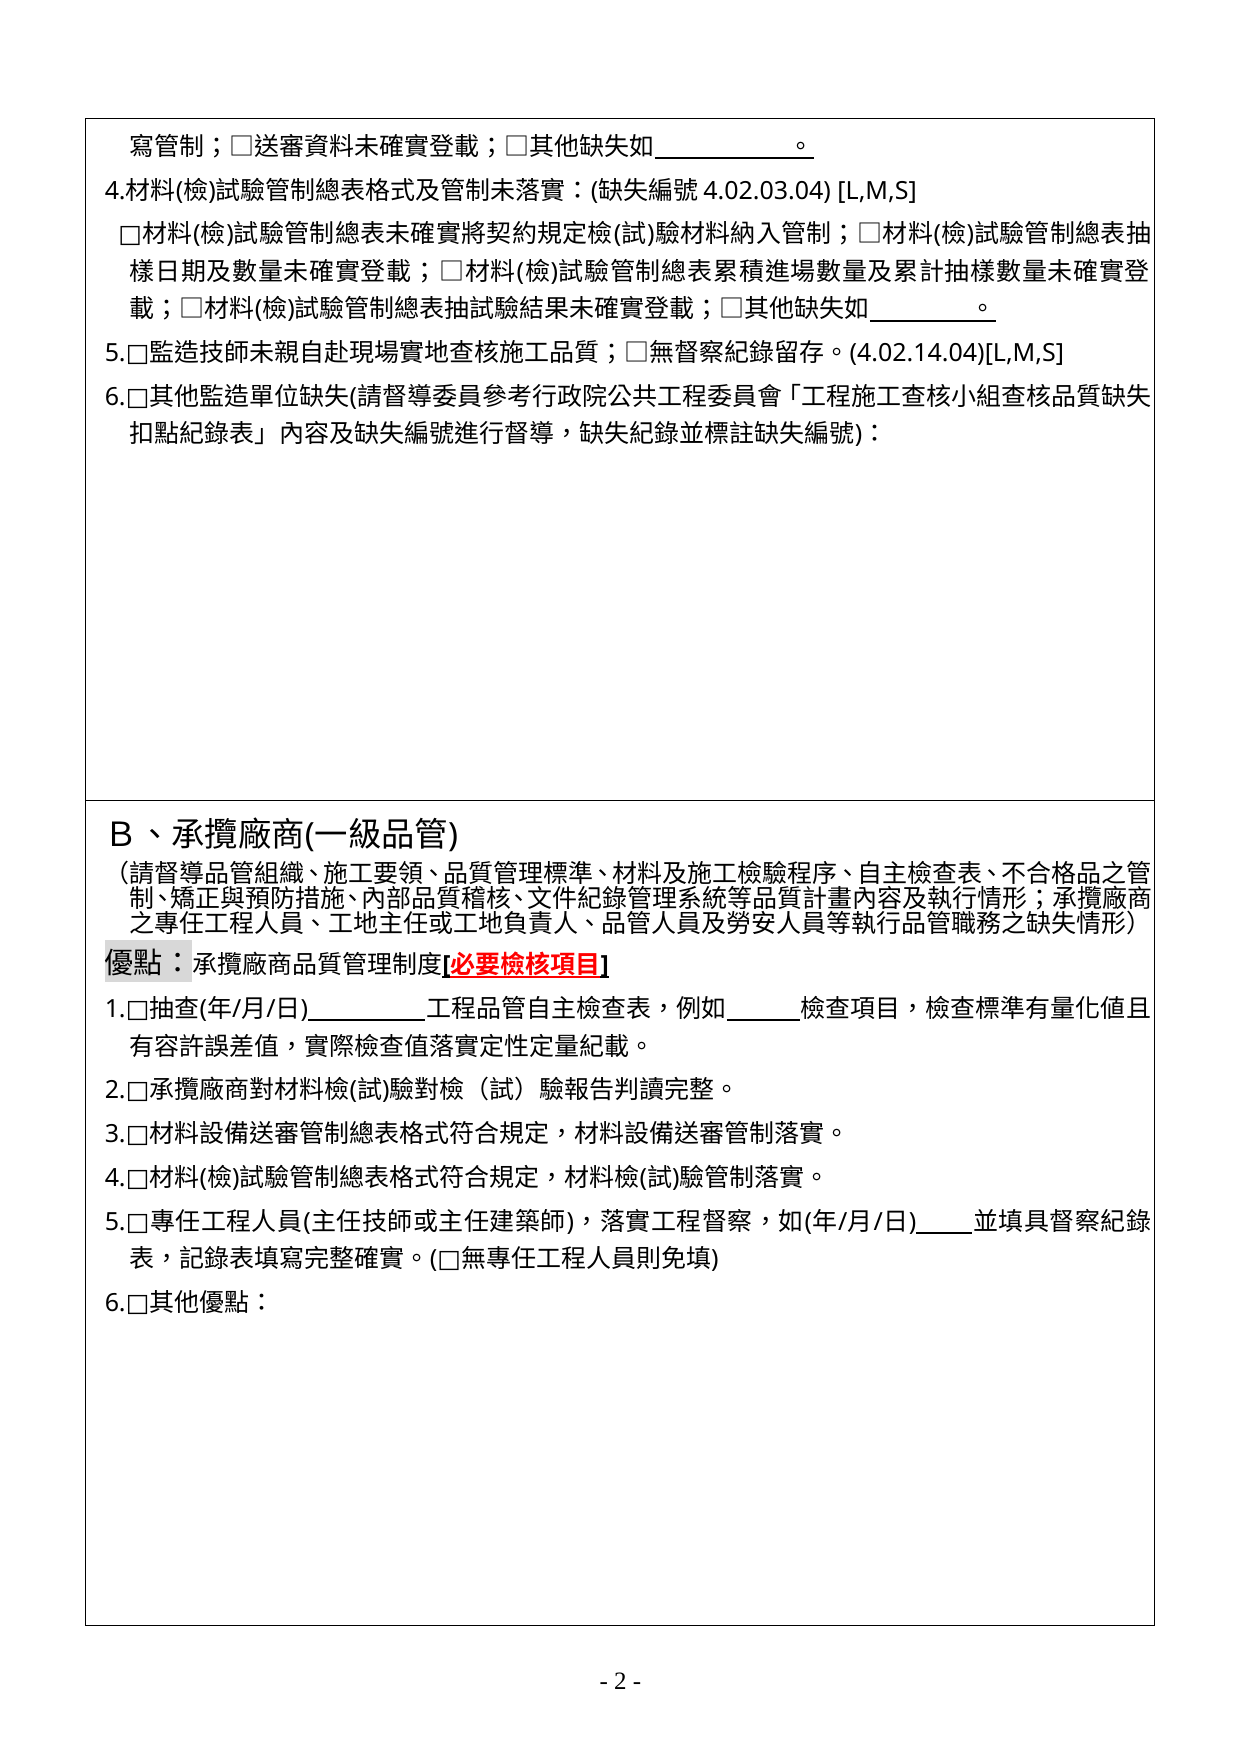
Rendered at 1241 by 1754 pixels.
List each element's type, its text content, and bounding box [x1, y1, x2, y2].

table_cell 寫管制；□送審資料未確實登載；□其他缺失如 。 4.材料(檢)試驗管制總表格式及管制未落實：(缺失編號4.02.03.04) [L,M,S] □材料(檢)試驗管制總表未確實將契約規定檢(試)驗材料納入管制；□材料(檢)試驗管制總表抽樣日期及數量未確實登載；□材料(檢)試驗管制總表累積進場數量及累計抽樣數量未確實登載；□材料(檢)試驗管制總表抽試驗結果未確實登載；□其他缺失如 。 5.□監造技師未親自赴現場實地查核施工品質；□無督察紀錄留存。(4.02.14.04)[L,M,S] 6.□其他監造單位缺失(請督導委員參考行政院公共工程委員會「工程施工查核小組查核品質缺失扣點紀錄表」內容及缺失編號進行督導，缺失紀錄並標註缺失編號)： [86, 119, 1154, 800]
table_cell Ｂ、承攬廠商(一級品管) （請督導品管組織、施工要領、品質管理標準、材料及施工檢驗程序、自主檢查表、不合格品之管制、矯正與預防措施、內部品質稽核、文件紀錄管理系統等品質計畫內容及執行情形；承攬廠商之專任工程人員、工地主任或工地負責人、品管人員及勞安人員等執行品管職務之缺失情形） 優點：承攬廠商品質管理制度[必要檢核項目] 1.□抽查(年/月/日) 工程品管自主檢查表，例如 檢查項目，檢查標準有量化値且有容許誤差值，實際檢查值落實定性定量紀載。 2.□承攬廠商對材料檢(試)驗對檢（試）驗報告判讀完整。 3.□材料設備送審管制總表格式符合規定，材料設備送審管制落實。 4.□材料(檢)試驗管制總表格式符合規定，材料檢(試)驗管制落實。 5.□專任工程人員(主任技師或主任建築師)，落實工程督察，如(年/月/日) 並填具督察紀錄表，記錄表填寫完整確實。(□無專任工程人員則免填) 6.□其他優點： [86, 801, 1154, 1625]
